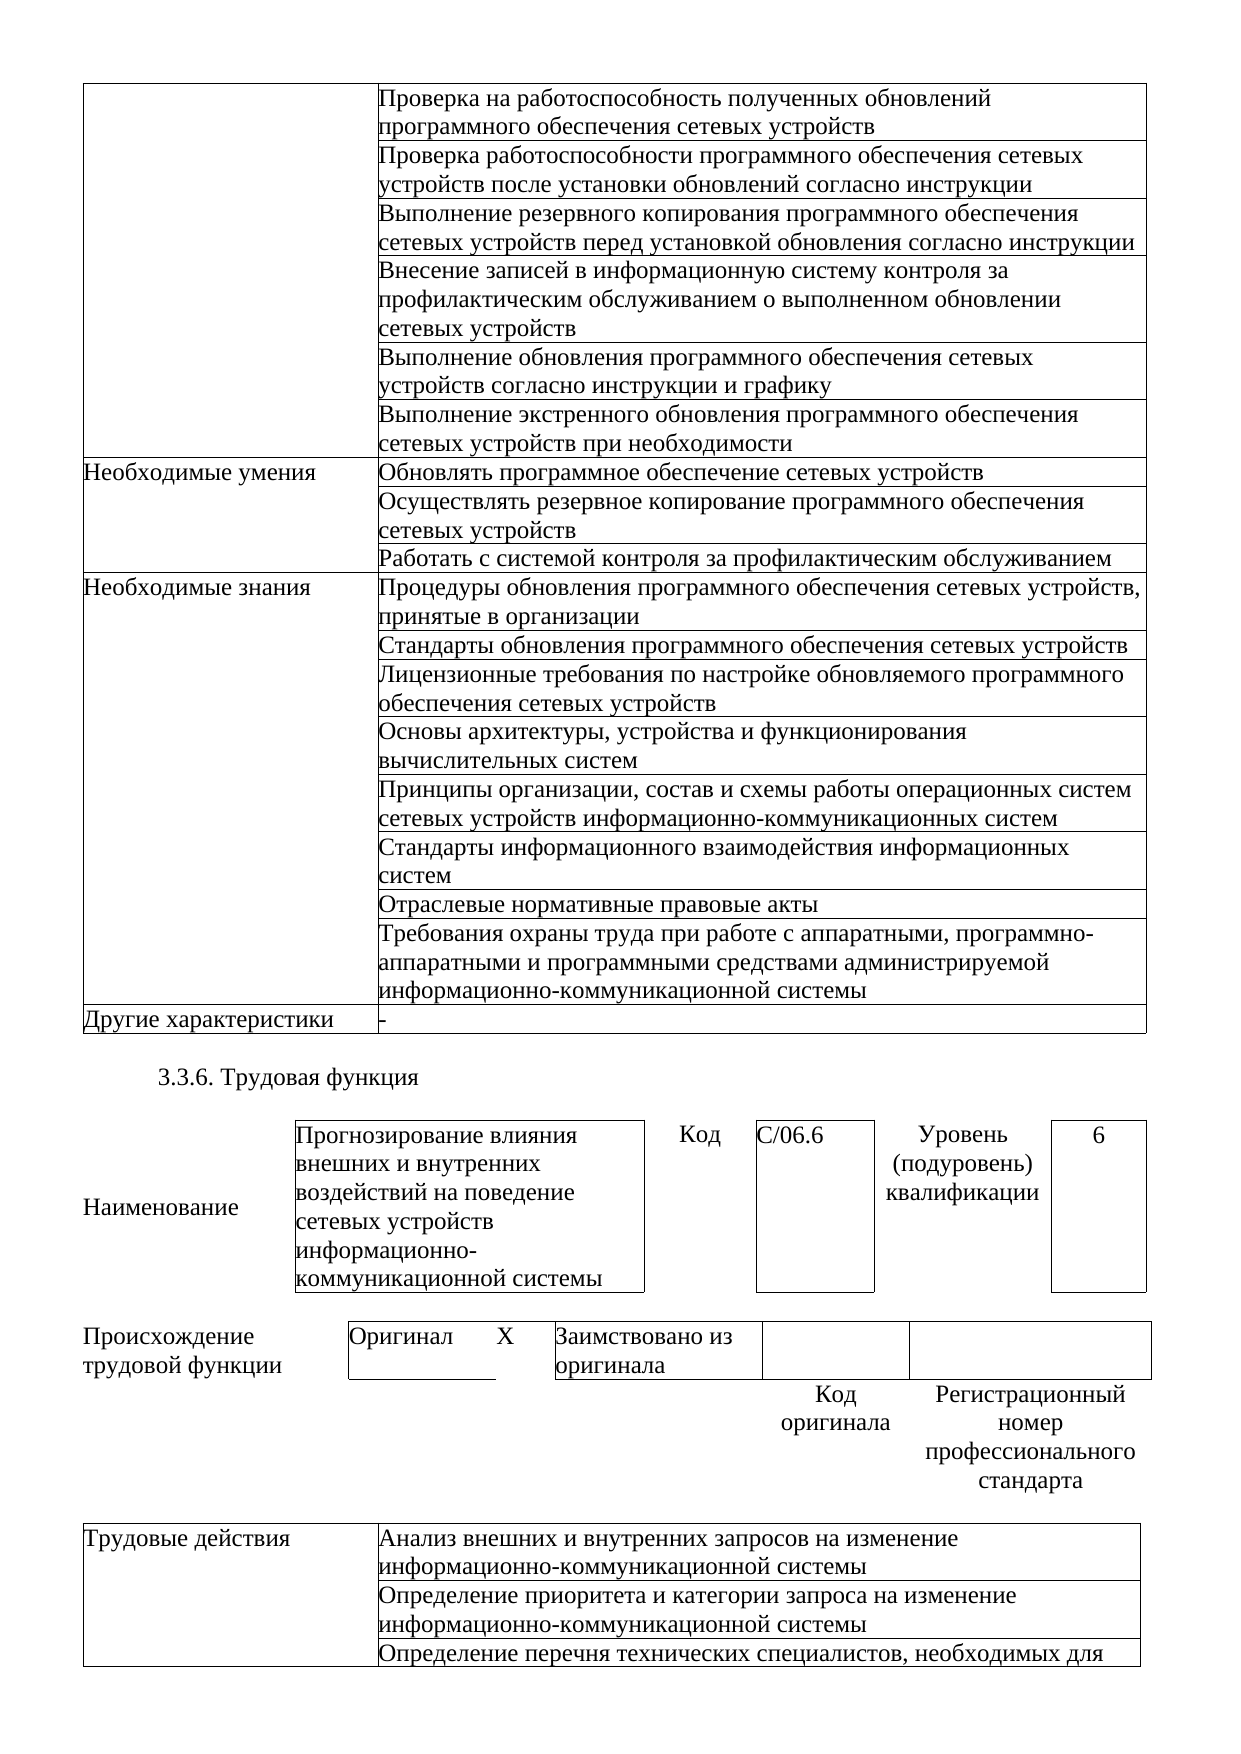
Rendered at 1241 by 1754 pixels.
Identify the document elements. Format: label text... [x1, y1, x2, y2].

table_cell Выполнение экстренного обновления программного обеспечения сетевых устройств при необходимости [379, 400, 1146, 457]
table_header C/06.6 [757, 1121, 874, 1292]
table_cell Работать с системой контроля за профилактическим обслуживанием [379, 544, 1146, 572]
table_cell Необходимые умения [84, 458, 378, 572]
table_header [910, 1322, 1151, 1379]
table_cell Основы архитектуры, устройства и функционирования вычислительных систем [379, 717, 1146, 774]
table_header Анализ внешних и внутренних запросов на изменение информационно-коммуникационной системы [379, 1524, 1140, 1580]
table_cell Требования охраны труда при работе с аппаратными, программно-аппаратными и программными средствами администрируемой информационно-коммуникационной системы [379, 919, 1146, 1004]
table_cell Определение приоритета и категории запроса на изменение информационно-коммуникационной системы [379, 1581, 1140, 1638]
table_header Уровень (подуровень) квалификации [875, 1120, 1051, 1292]
table_cell [83, 1379, 348, 1494]
table_cell Регистрационный номер профессионального стандарта [909, 1380, 1152, 1494]
table_cell Процедуры обновления программного обеспечения сетевых устройств, принятые в организации [379, 573, 1146, 630]
table_cell Внесение записей в информационную систему контроля за профилактическим обслуживанием о выполненном обновлении сетевых устройств [379, 256, 1146, 342]
table_header X [496, 1322, 555, 1379]
table_header Прогнозирование влияния внешних и внутренних воздействий на поведение сетевых устройств информационно-коммуникационной системы [296, 1121, 644, 1292]
table_header Оригинал [349, 1322, 496, 1379]
table_cell Выполнение резервного копирования программного обеспечения сетевых устройств перед установкой обновления согласно инструкции [379, 199, 1146, 255]
table_header 6 [1052, 1121, 1146, 1292]
table_cell - [379, 1005, 1146, 1033]
table_cell Стандарты информационного взаимодействия информационных систем [379, 832, 1146, 889]
table_cell [555, 1380, 762, 1494]
table_header Код [645, 1120, 756, 1292]
table_header Заимствовано из оригинала [556, 1322, 762, 1379]
table_cell Определение перечня технических специалистов, необходимых для [379, 1639, 1140, 1666]
table_header Трудовые действия [84, 1524, 378, 1666]
table_cell Выполнение обновления программного обеспечения сетевых устройств согласно инструкции и графику [379, 343, 1146, 399]
table_cell Стандарты обновления программного обеспечения сетевых устройств [379, 631, 1146, 659]
table_cell Отраслевые нормативные правовые акты [379, 890, 1146, 918]
table_cell Код оригинала [762, 1380, 909, 1494]
table_cell Другие характеристики [84, 1005, 378, 1033]
table_cell Принципы организации, состав и схемы работы операционных систем сетевых устройств информационно-коммуникационных систем [379, 775, 1146, 831]
table_header Происхождение трудовой функции [83, 1321, 348, 1379]
table_cell Проверка работоспособности программного обеспечения сетевых устройств после установки обновлений согласно инструкции [379, 141, 1146, 198]
table_header Наименование [83, 1120, 295, 1292]
table_cell Осуществлять резервное копирование программного обеспечения сетевых устройств [379, 487, 1146, 543]
table_cell Обновлять программное обеспечение сетевых устройств [379, 458, 1146, 486]
table_cell [349, 1379, 555, 1494]
table_cell Проверка на работоспособность полученных обновлений программного обеспечения сетевых устройств [379, 84, 1146, 140]
table_cell Лицензионные требования по настройке обновляемого программного обеспечения сетевых устройств [379, 660, 1146, 716]
table_header [763, 1322, 909, 1379]
table_cell Необходимые знания [84, 573, 378, 1004]
text 3.3.6. Трудовая функция [83, 1062, 1157, 1091]
